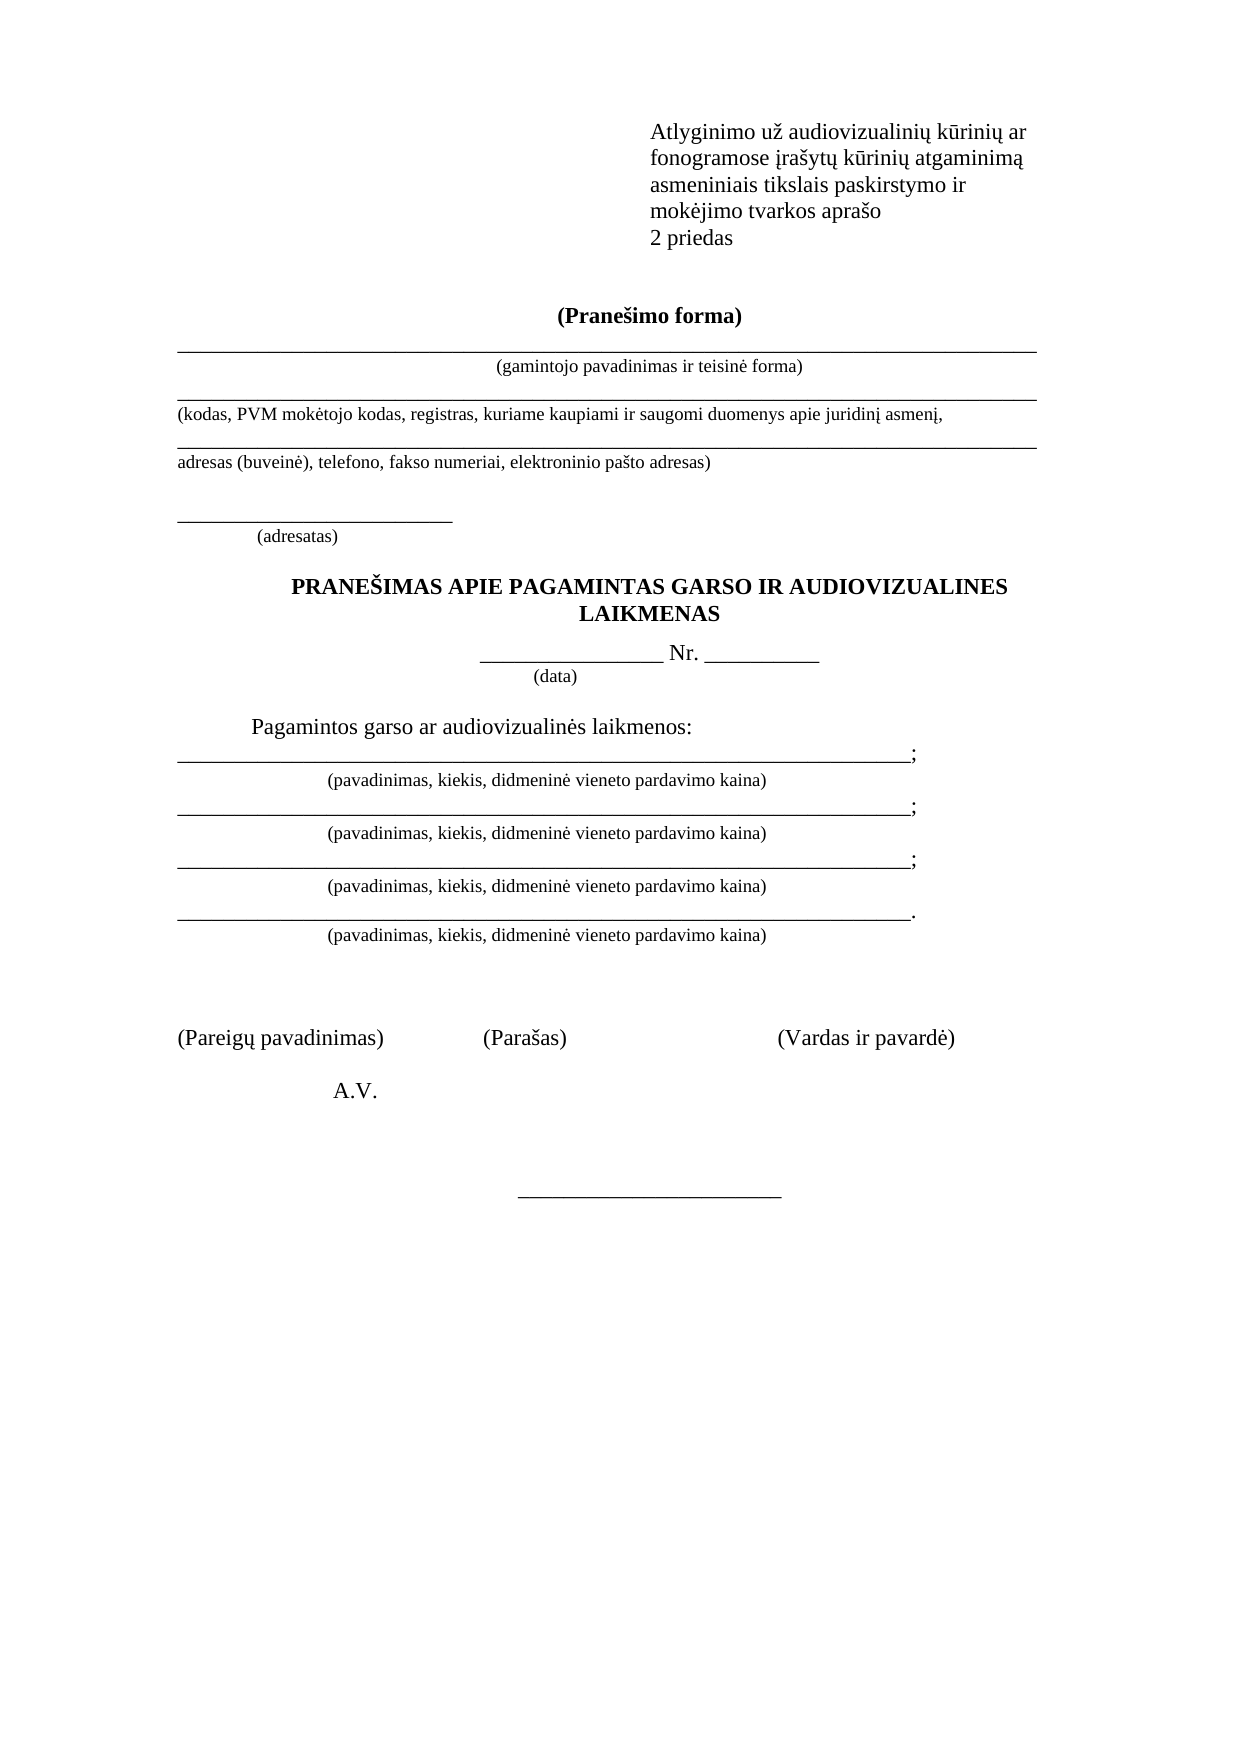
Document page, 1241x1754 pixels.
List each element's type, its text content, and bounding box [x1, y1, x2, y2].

text ___________________________________________________________________________ [177, 425, 1122, 451]
text A.V. [252, 1077, 1122, 1103]
text adresas (buveinė), telefono, fakso numeriai, elektroninio pašto adresas) [177, 451, 1122, 473]
text ________________________ [177, 499, 1122, 525]
text (pavadinimas, kiekis, didmeninė vieneto pardavimo kaina) ________________________________________________________________. [177, 871, 1122, 924]
text 2 priedas [650, 223, 1122, 250]
text (gamintojo pavadinimas ir teisinė forma) [177, 355, 1122, 377]
text PRANEŠIMAS APIE PAGAMINTAS GARSO IR AUDIOVIZUALINES LAIKMENAS [177, 573, 1122, 626]
text (kodas, PVM mokėtojo kodas, registras, kuriame kaupiami ir saugomi duomenys apie juridinį asmenį, [177, 403, 1122, 425]
text Pagamintos garso ar audiovizualinės laikmenos: ________________________________________________________________; [177, 713, 1122, 766]
text (Pranešimo forma) [177, 303, 1122, 329]
text (pavadinimas, kiekis, didmeninė vieneto pardavimo kaina) ________________________________________________________________; [177, 766, 1122, 818]
text (pavadinimas, kiekis, didmeninė vieneto pardavimo kaina) ________________________________________________________________; [177, 818, 1122, 871]
text ___________________________________________________________________________ [177, 377, 1122, 403]
text ––––––––––––––––––––––– [177, 1182, 1122, 1209]
text (adresatas) [177, 525, 1122, 547]
text ________________ Nr. __________ [177, 638, 1122, 665]
text (Pareigų pavadinimas) (Parašas) (Vardas ir pavardė) [177, 1024, 1122, 1051]
text Atlyginimo už audiovizualinių kūrinių ar fonogramose įrašytų kūrinių atgaminimą asmeniniais tikslais paskirstymo ir mokėjimo tvarkos aprašo [650, 118, 1122, 223]
text ___________________________________________________________________________ [177, 329, 1122, 355]
text (pavadinimas, kiekis, didmeninė vieneto pardavimo kaina) [177, 924, 1122, 945]
text (data) [477, 665, 1122, 686]
